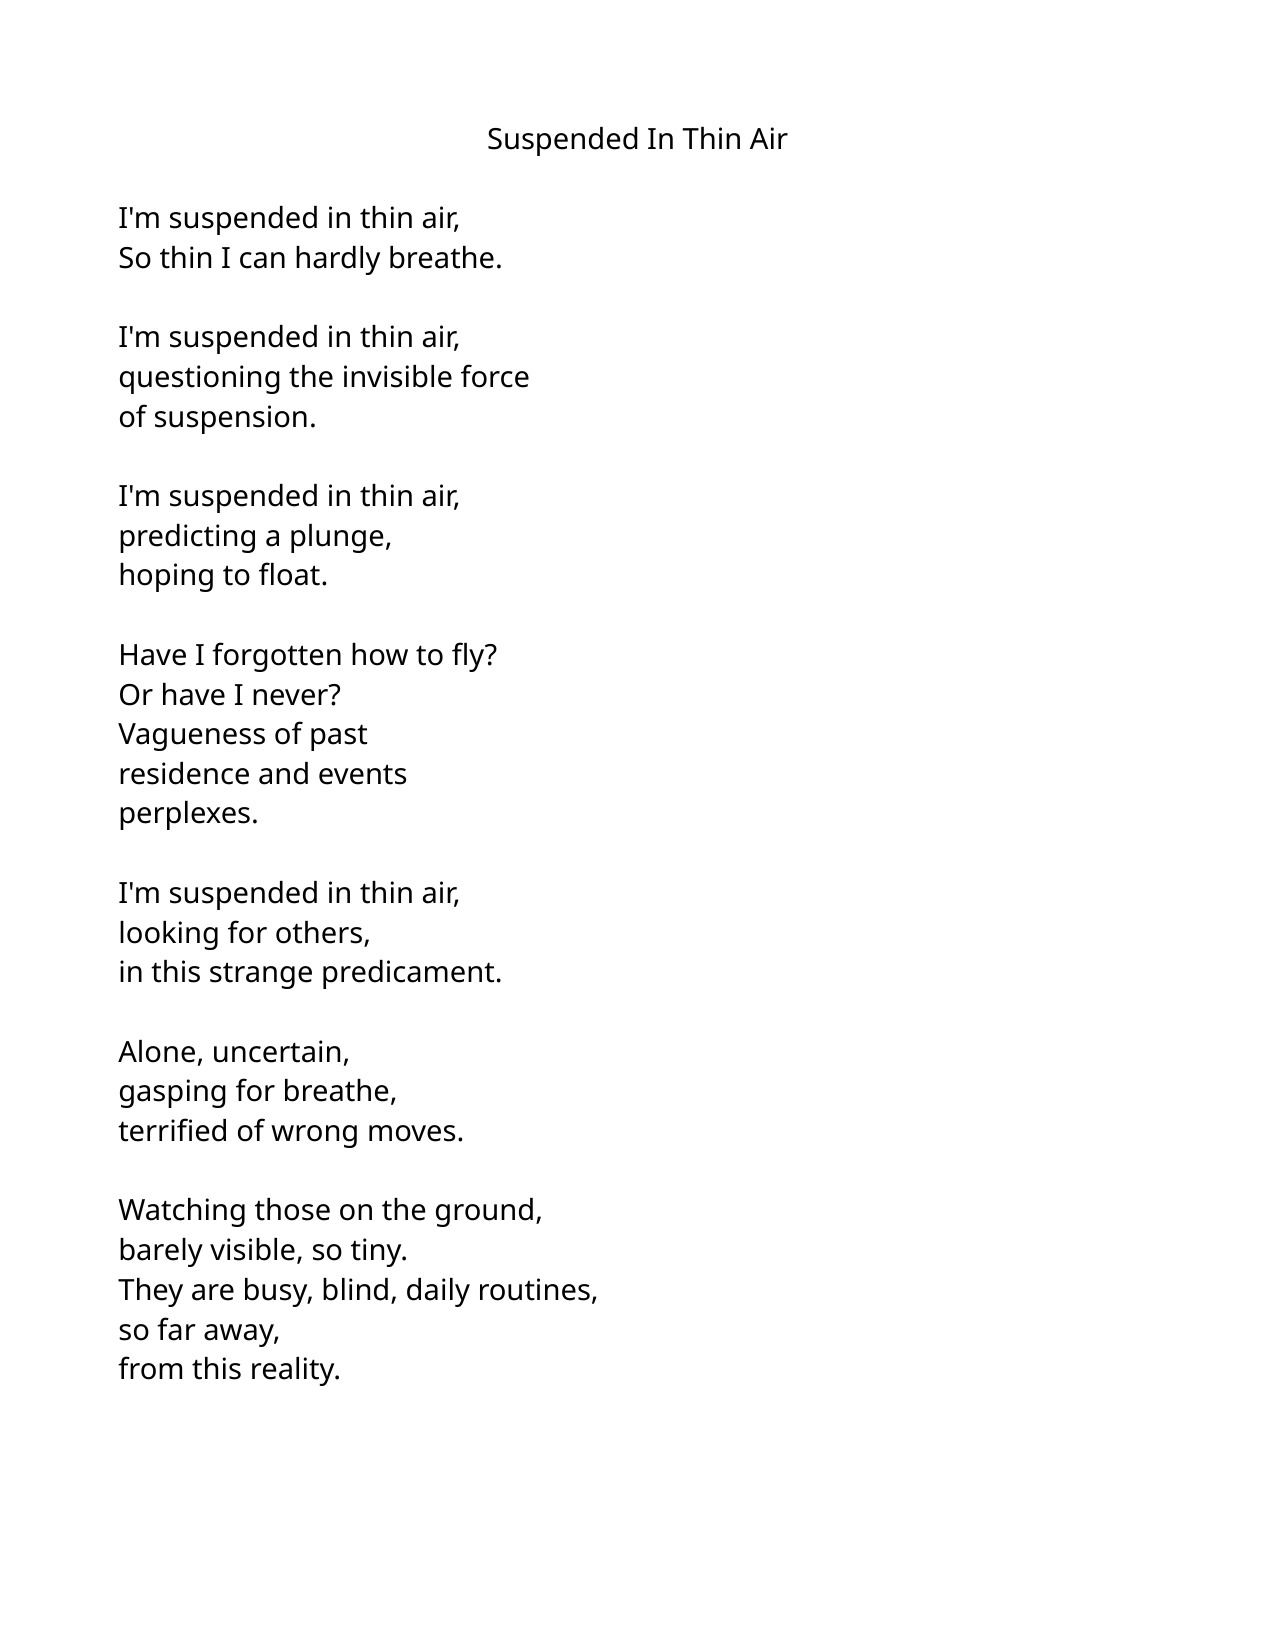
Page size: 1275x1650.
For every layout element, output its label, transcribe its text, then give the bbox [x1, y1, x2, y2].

text looking for others, [118, 912, 1157, 952]
text I'm suspended in thin air, [118, 872, 1157, 912]
text residence and events [118, 753, 1157, 793]
text So thin I can hardly breathe. [118, 237, 1157, 277]
text questioning the invisible force [118, 356, 1157, 396]
text Watching those on the ground, [118, 1190, 1157, 1229]
text Vagueness of past [118, 713, 1157, 753]
text of suspension. [118, 396, 1157, 436]
text Alone, uncertain, [118, 1031, 1157, 1071]
text Have I forgotten how to fly? [118, 634, 1157, 674]
text Or have I never? [118, 674, 1157, 713]
text barely visible, so tiny. [118, 1229, 1157, 1269]
text I'm suspended in thin air, [118, 475, 1157, 515]
text predicting a plunge, [118, 515, 1157, 555]
text from this reality. [118, 1348, 1157, 1388]
text gasping for breathe, [118, 1071, 1157, 1110]
text hoping to float. [118, 555, 1157, 594]
text They are busy, blind, daily routines, [118, 1269, 1157, 1309]
text in this strange predicament. [118, 952, 1157, 991]
text Suspended In Thin Air [118, 118, 1157, 158]
text perplexes. [118, 793, 1157, 832]
text so far away, [118, 1309, 1157, 1348]
text I'm suspended in thin air, [118, 197, 1157, 237]
text terrified of wrong moves. [118, 1110, 1157, 1150]
text I'm suspended in thin air, [118, 317, 1157, 356]
